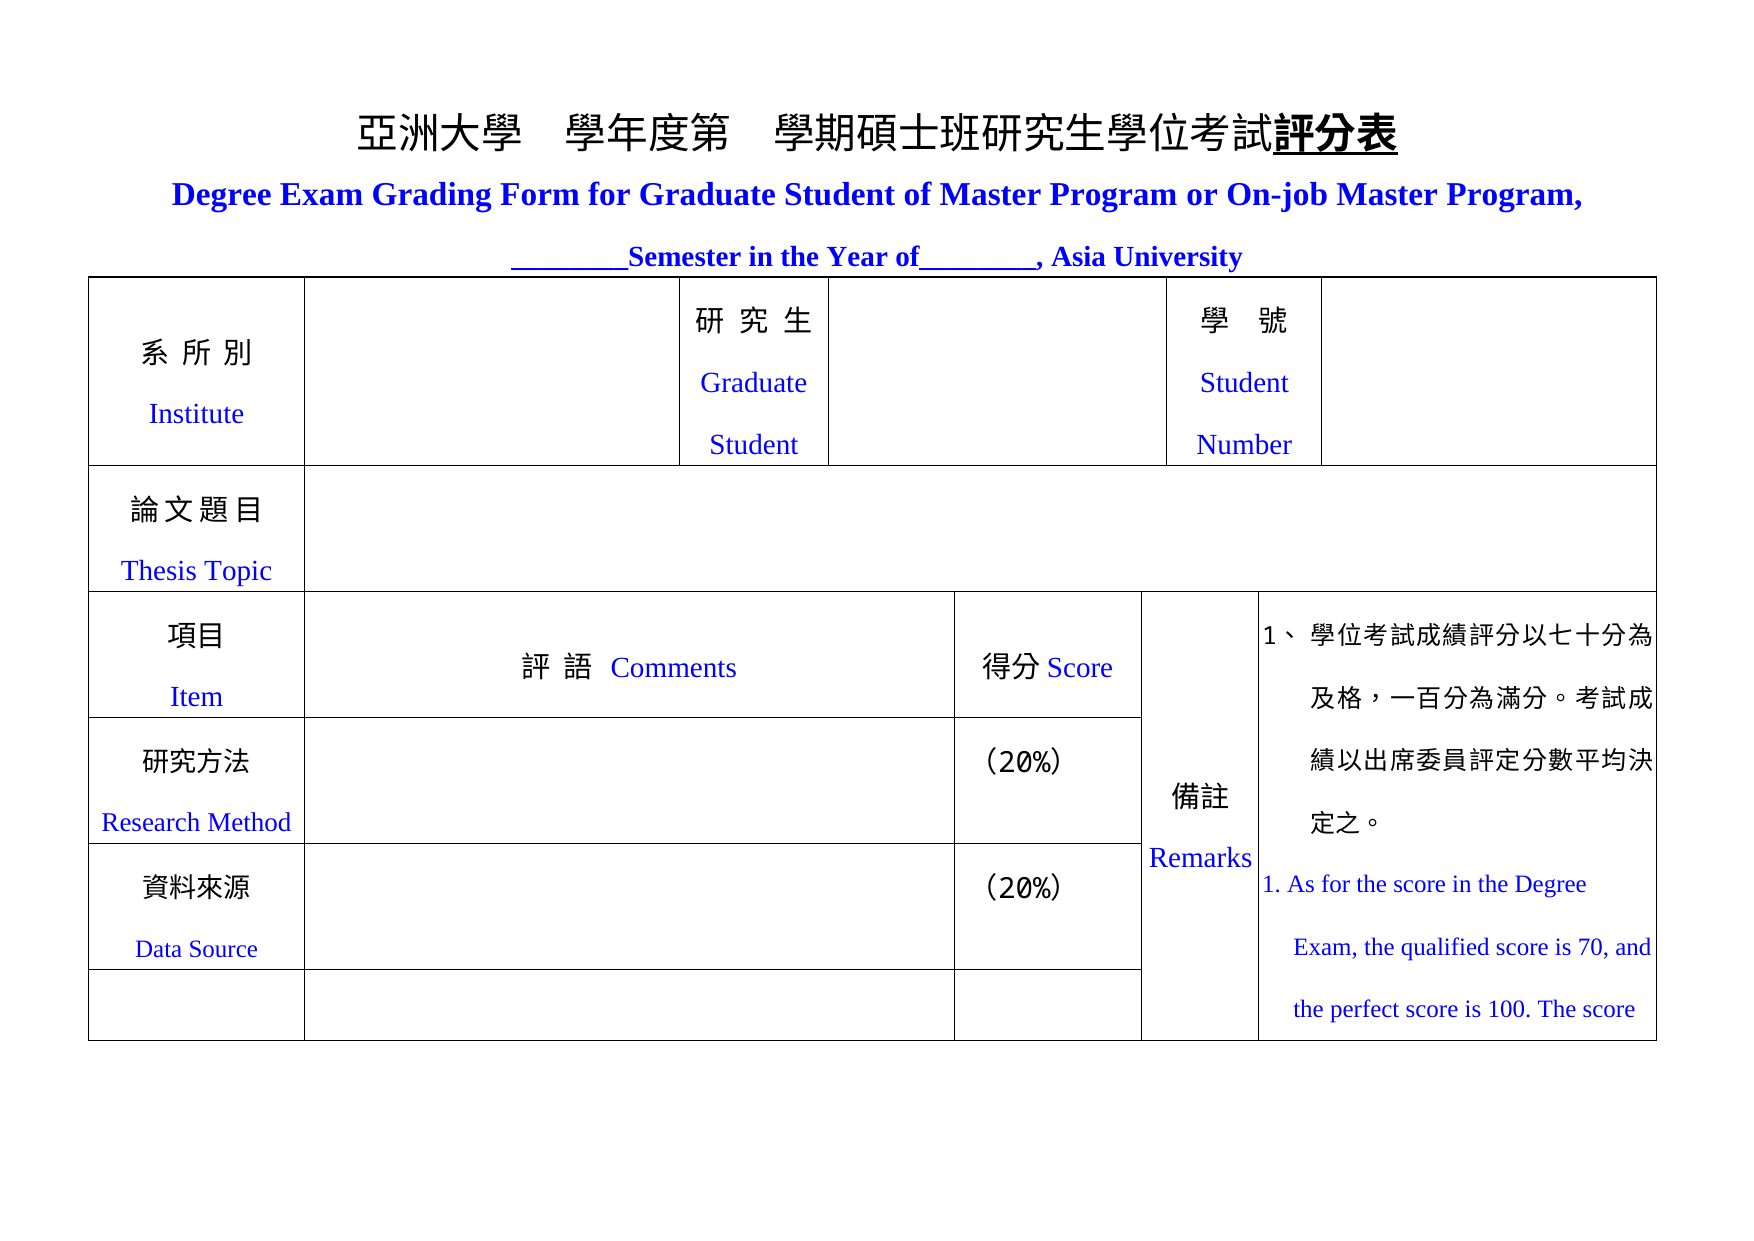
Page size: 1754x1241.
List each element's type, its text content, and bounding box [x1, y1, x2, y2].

table_cell （20%） [955, 718, 1141, 843]
table_header 研 究 生 Graduate Student [680, 278, 828, 465]
table_cell [89, 970, 304, 1039]
table_cell [305, 844, 954, 969]
table_header [1322, 278, 1656, 465]
table_cell 研究方法 Research Method [89, 718, 304, 843]
table_cell （20%） [955, 844, 1141, 969]
table_header [305, 278, 679, 465]
table_cell 論文題目 Thesis Topic [89, 466, 304, 591]
table_cell 得分Score [955, 592, 1141, 717]
table_cell 項目 Item [89, 592, 304, 717]
text Degree Exam Grading Form for Graduate Student of Master Program or On-job Master Program, ________Semester in the Year of________, Asia University [89, 151, 1665, 276]
table_header 學 號 Student Number [1167, 278, 1321, 465]
table_header 系所別 Institute [89, 278, 304, 465]
table_cell [955, 970, 1141, 1039]
table_cell 資料來源 Data Source [89, 844, 304, 969]
table_cell [305, 970, 954, 1039]
table_cell 備註Remarks [1142, 592, 1258, 1039]
table_cell [305, 466, 1656, 591]
table_header [829, 278, 1166, 465]
table_cell [305, 718, 954, 843]
table_cell 學位考試成績評分以七十分為及格，一百分為滿分。考試成績以出席委員評定分數平均決定之。 1. As for the score in the Degree Exam, the qualified score is 70, and the perfect score is 100. The score [1259, 592, 1656, 1039]
text 亞洲大學 學年度第 學期碩士班研究生學位考試評分表 [89, 89, 1665, 151]
table_cell 評語Comments [305, 592, 954, 717]
